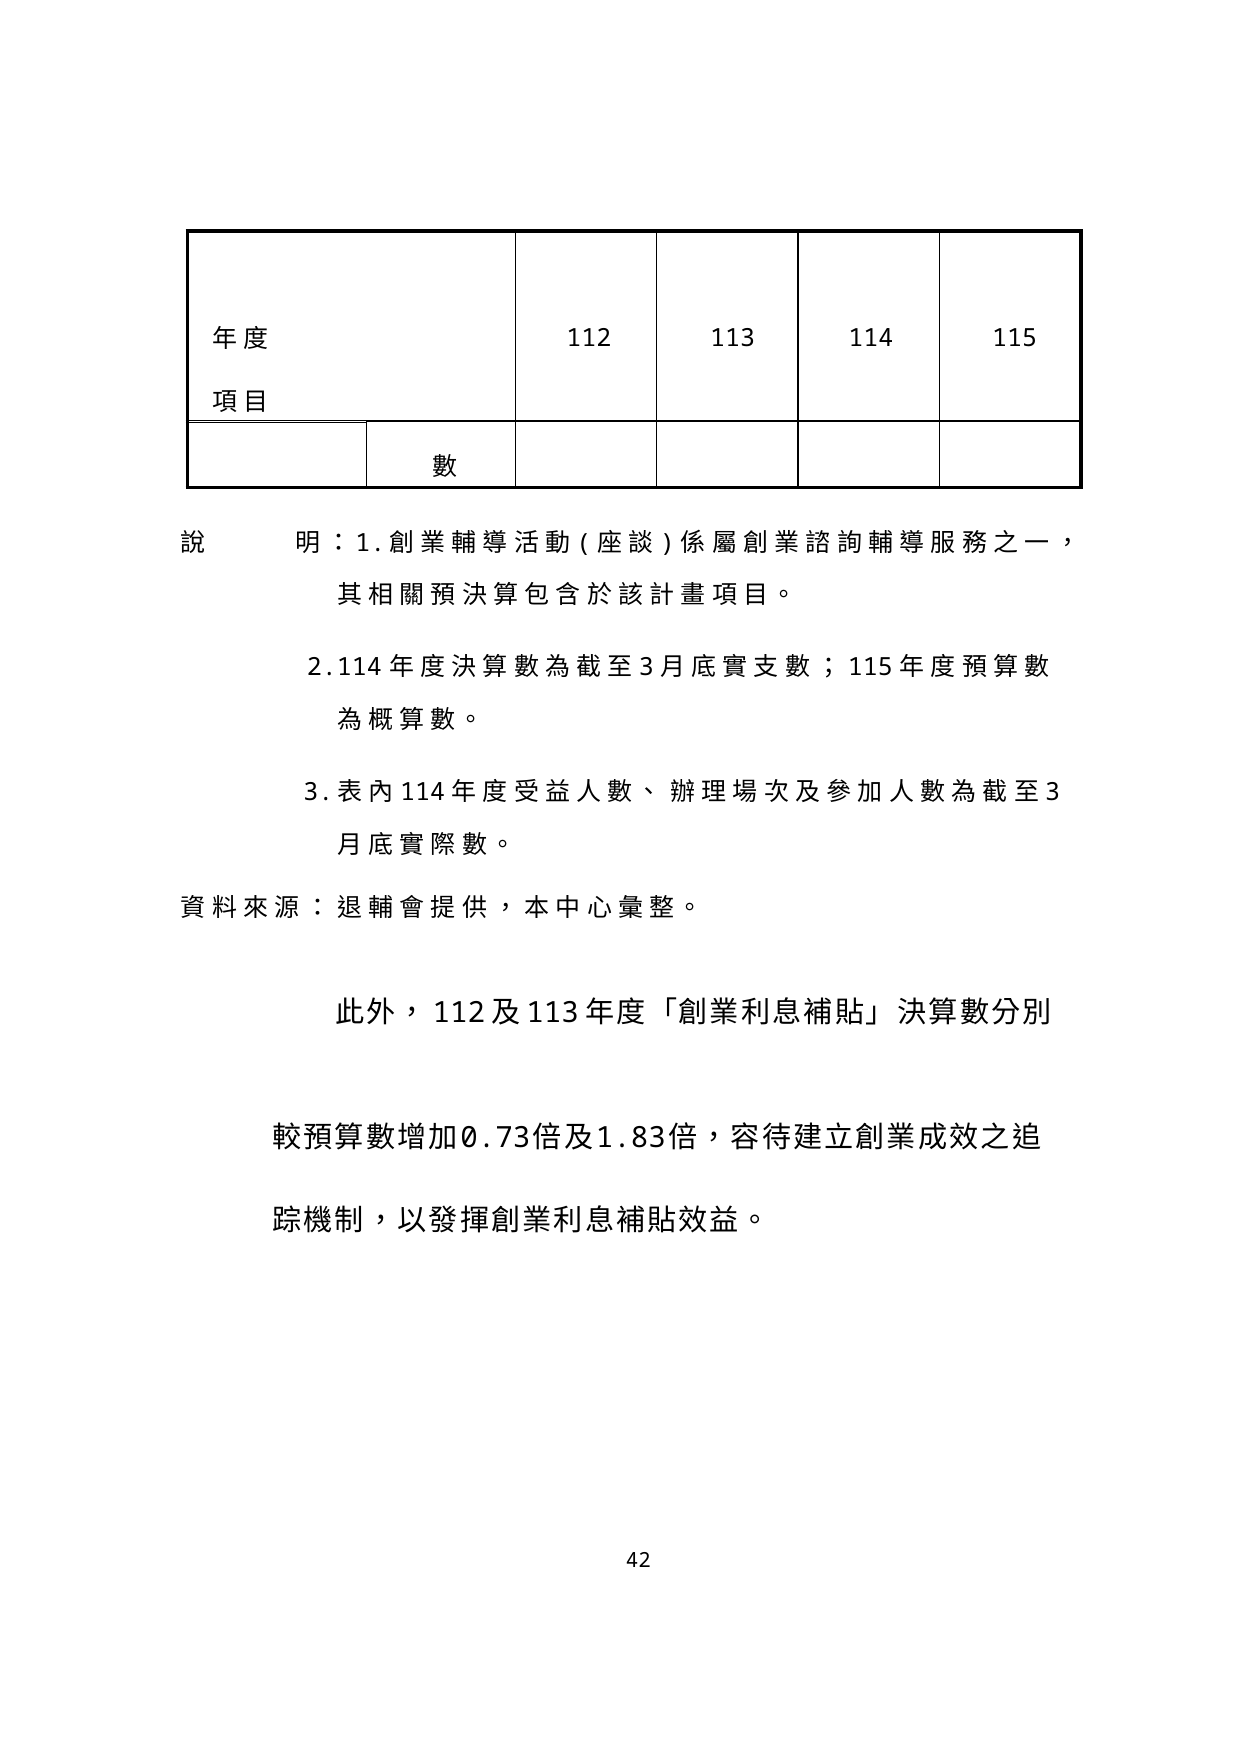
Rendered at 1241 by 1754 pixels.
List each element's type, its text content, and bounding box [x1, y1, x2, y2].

table_header 114 [799, 233, 939, 420]
table_cell 數 [367, 422, 515, 486]
text 此外，112及113年度「創業利息補貼」決算數分別較預算數增加0.73倍及1.83倍，容待建立創業成效之追踪機制，以發揮創業利息補貼效益。 [266, 926, 1063, 1239]
table_cell [516, 422, 656, 486]
text 說 明：1.創業輔導活動(座談)係屬創業諮詢輔導服務之一，其相關預決算包含於該計畫項目。 [177, 489, 1074, 614]
text 2.114年度決算數為截至3月底實支數；115年度預算數為概算數。 [300, 614, 1063, 739]
table_header 115 [940, 233, 1079, 420]
table_header 112 [516, 233, 656, 420]
table_cell [189, 423, 366, 486]
table_cell [657, 422, 797, 486]
text 資料來源：退輔會提供，本中心彙整。 [177, 864, 1074, 926]
table_cell [799, 422, 939, 486]
table_header 年度 項目 [189, 233, 515, 420]
table_header 113 [657, 233, 797, 420]
text 3.表內114年度受益人數、辦理場次及參加人數為截至3月底實際數。 [300, 739, 1063, 864]
table_cell [940, 422, 1079, 486]
